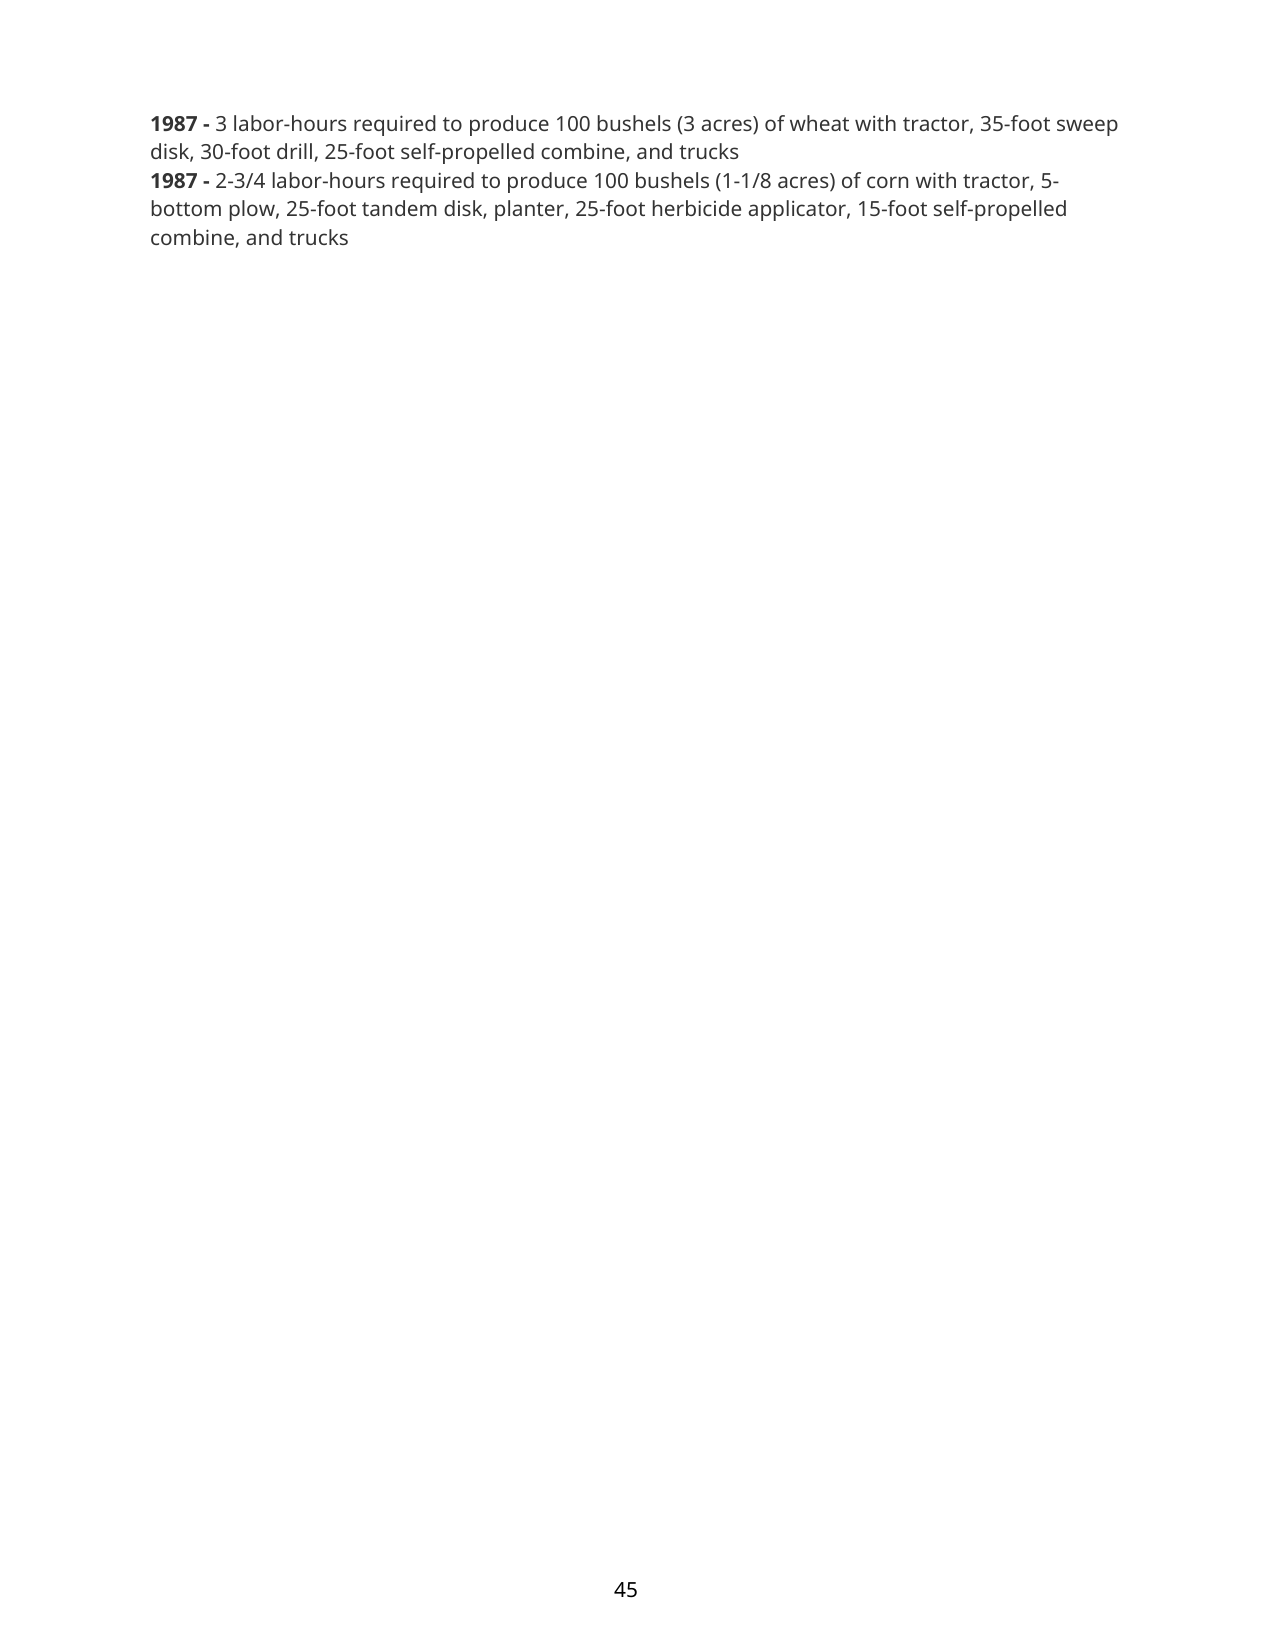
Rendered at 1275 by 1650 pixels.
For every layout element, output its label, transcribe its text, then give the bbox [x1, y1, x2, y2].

text 1987 - 3 labor-hours required to produce 100 bushels (3 acres) of wheat with tractor, 35-foot sweep disk, 30-foot drill, 25-foot self-propelled combine, and trucks 1987 - 2-3/4 labor-hours required to produce 100 bushels (1-1/8 acres) of corn with tractor, 5-bottom plow, 25-foot tandem disk, planter, 25-foot herbicide applicator, 15-foot self-propelled combine, and trucks [150, 109, 1125, 251]
